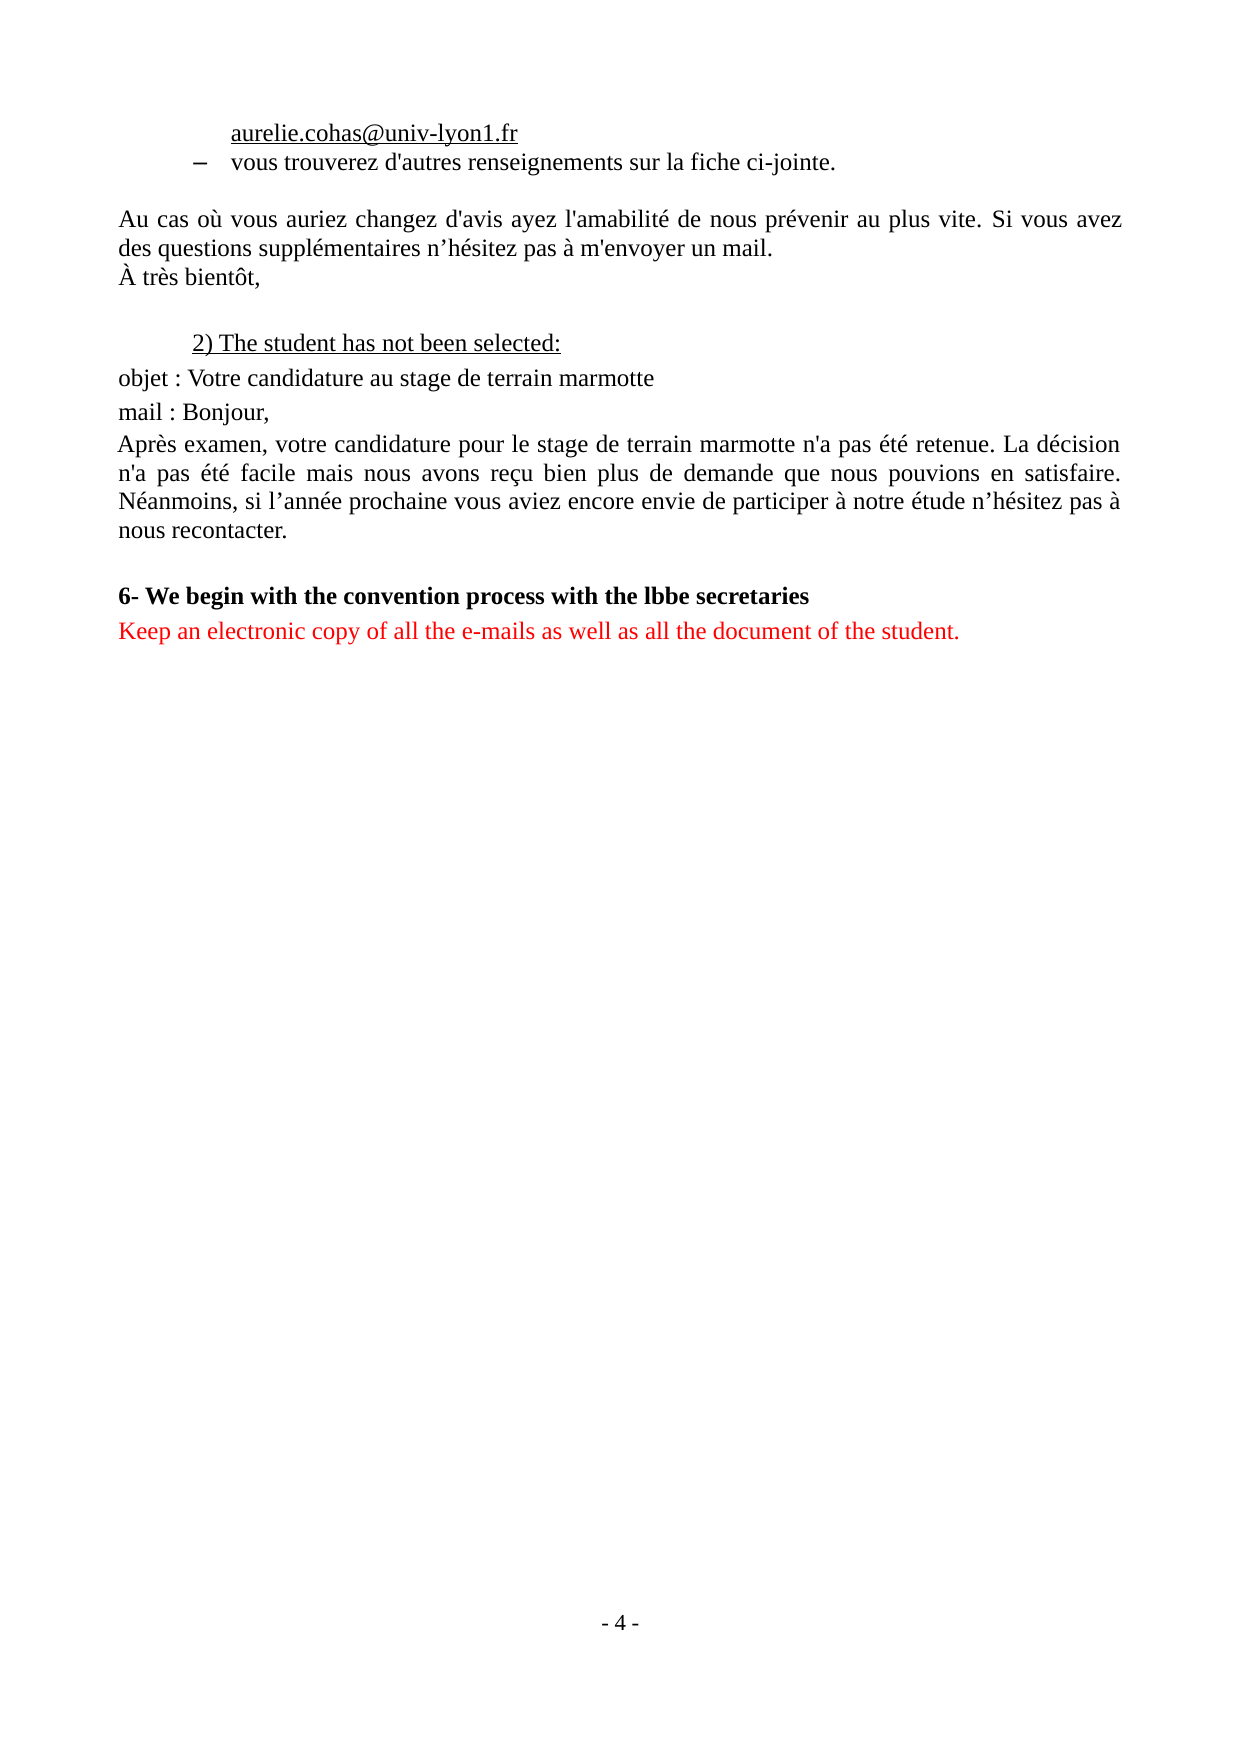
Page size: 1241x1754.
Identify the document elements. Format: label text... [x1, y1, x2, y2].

text mail : Bonjour, [118, 397, 1122, 426]
text 6- We begin with the convention process with the lbbe secretaries [118, 581, 1122, 610]
text Keep an electronic copy of all the e-mails as well as all the document of the student. [118, 616, 1122, 645]
text 2) The student has not been selected: [118, 328, 1122, 357]
list vous trouverez d'autres renseignements sur la fiche ci-jointe. [193, 147, 1122, 176]
text Après examen, votre candidature pour le stage de terrain marmotte n'a pas été retenue. La décision n'a pas été facile mais nous avons reçu bien plus de demande que nous pouvions en satisfaire. Néanmoins, si l’année prochaine vous aviez encore envie de participer à notre étude n’hésitez pas à nous recontacter. [117, 429, 1122, 544]
text À très bientôt, [118, 262, 1122, 291]
text objet : Votre candidature au stage de terrain marmotte [118, 363, 1122, 391]
list aurelie.cohas@univ-lyon1.fr [193, 118, 1122, 147]
text Au cas où vous auriez changez d'avis ayez l'amabilité de nous prévenir au plus vite. Si vous avez des questions supplémentaires n’hésitez pas à m'envoyer un mail. [118, 204, 1122, 262]
